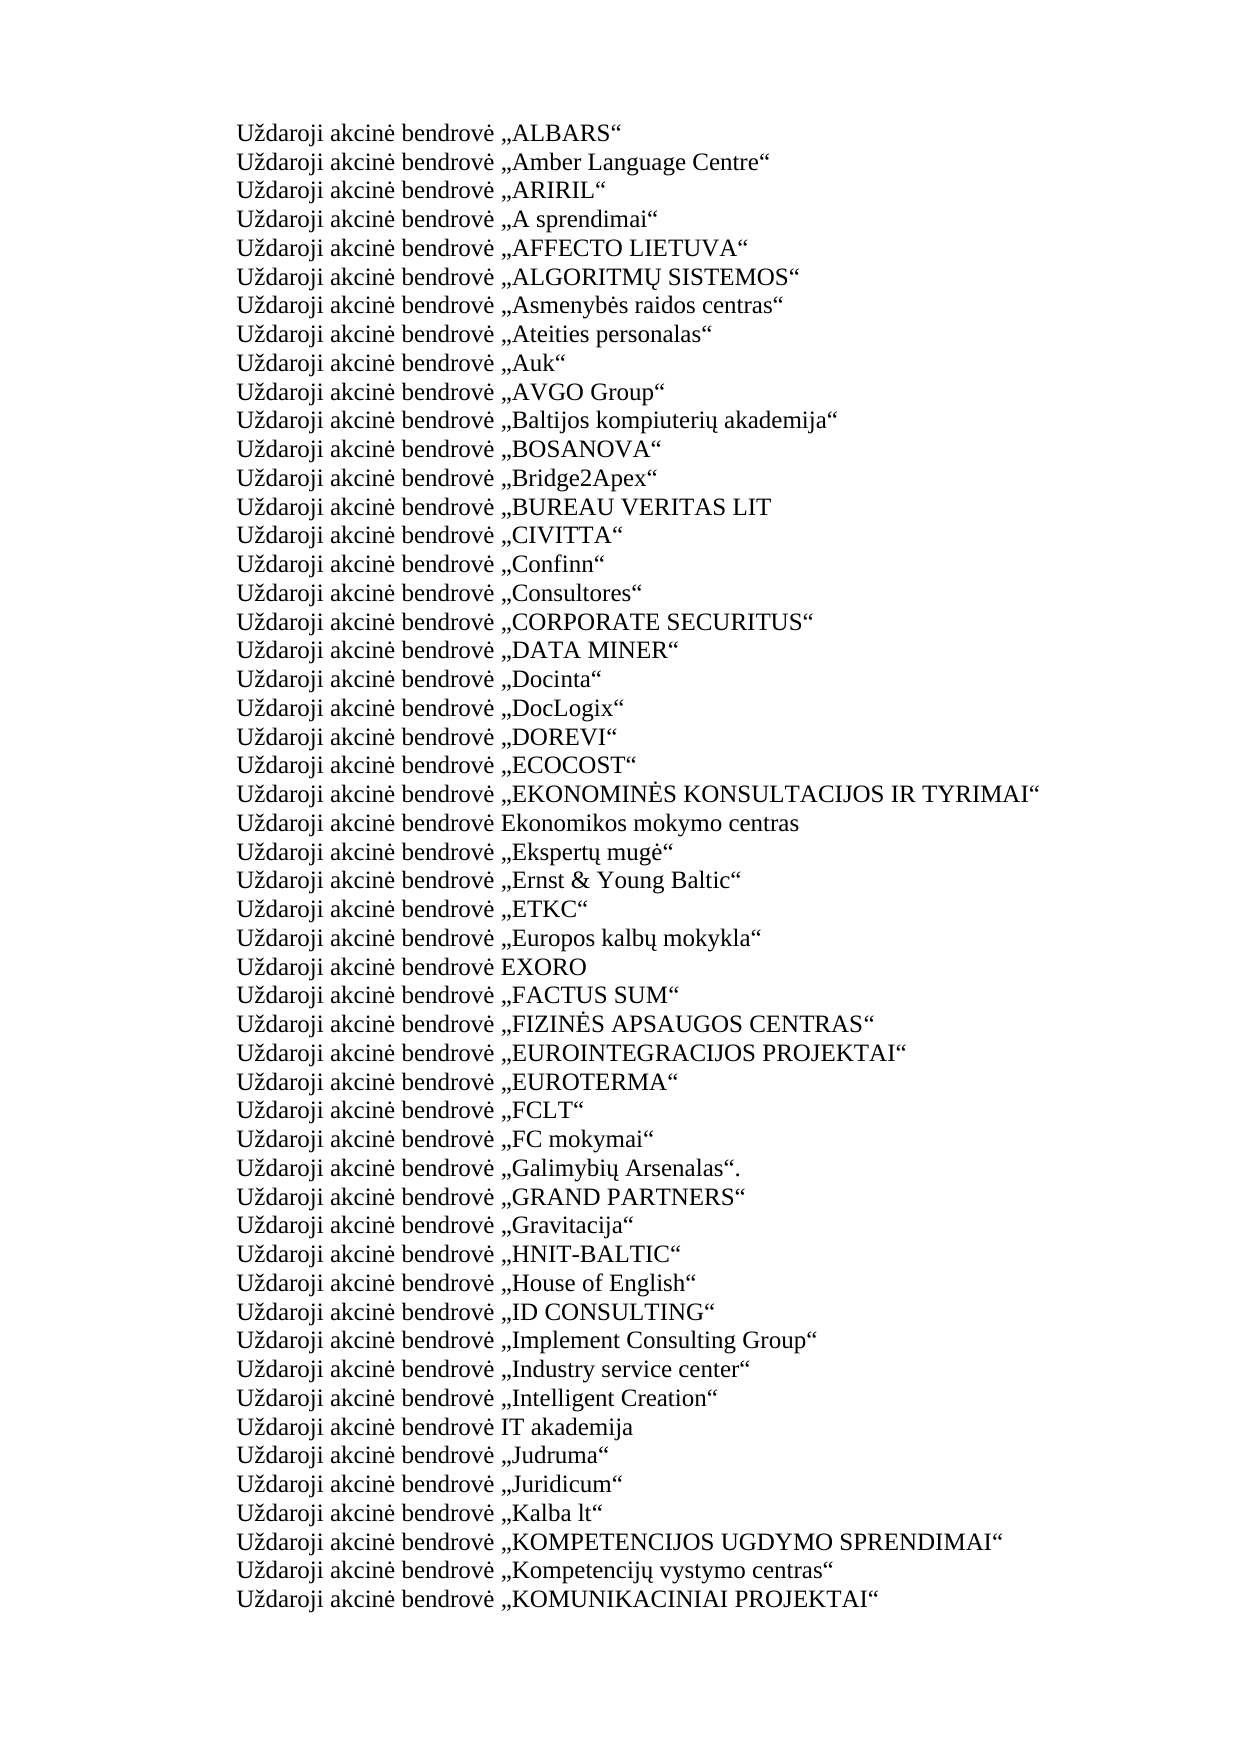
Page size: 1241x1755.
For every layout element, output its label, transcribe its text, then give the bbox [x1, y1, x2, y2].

text Uždaroji akcinė bendrovė IT akademija [177, 1412, 1122, 1441]
text Uždaroji akcinė bendrovė „EUROTERMA“ [177, 1067, 1122, 1096]
text Uždaroji akcinė bendrovė „Ateities personalas“ [177, 319, 1122, 348]
text Uždaroji akcinė bendrovė „KOMPETENCIJOS UGDYMO SPRENDIMAI“ [177, 1527, 1122, 1556]
text Uždaroji akcinė bendrovė „Industry service center“ [177, 1354, 1122, 1383]
text Uždaroji akcinė bendrovė „FCLT“ [177, 1096, 1122, 1124]
text Uždaroji akcinė bendrovė „AVGO Group“ [177, 377, 1122, 406]
text Uždaroji akcinė bendrovė „FC mokymai“ [177, 1124, 1122, 1153]
text Uždaroji akcinė bendrovė „ALGORITMŲ SISTEMOS“ [177, 262, 1122, 291]
text Uždaroji akcinė bendrovė „Asmenybės raidos centras“ [177, 291, 1122, 319]
text Uždaroji akcinė bendrovė „EKONOMINĖS KONSULTACIJOS IR TYRIMAI“ [177, 779, 1122, 808]
text Uždaroji akcinė bendrovė „Bridge2Apex“ [177, 463, 1122, 492]
text Uždaroji akcinė bendrovė „DocLogix“ [177, 693, 1122, 722]
text Uždaroji akcinė bendrovė „DATA MINER“ [177, 636, 1122, 664]
text Uždaroji akcinė bendrovė „Auk“ [177, 348, 1122, 377]
text Uždaroji akcinė bendrovė „EUROINTEGRACIJOS PROJEKTAI“ [177, 1038, 1122, 1067]
text Uždaroji akcinė bendrovė „Intelligent Creation“ [177, 1383, 1122, 1412]
text Uždaroji akcinė bendrovė „Kompetencijų vystymo centras“ [177, 1556, 1122, 1584]
text Uždaroji akcinė bendrovė „House of English“ [177, 1268, 1122, 1297]
text Uždaroji akcinė bendrovė „BUREAU VERITAS LIT [177, 492, 1122, 521]
text Uždaroji akcinė bendrovė „Ekspertų mugė“ [177, 837, 1122, 866]
text Uždaroji akcinė bendrovė „CIVITTA“ [177, 521, 1122, 549]
text Uždaroji akcinė bendrovė „ETKC“ [177, 894, 1122, 923]
text Uždaroji akcinė bendrovė „Judruma“ [177, 1441, 1122, 1469]
text Uždaroji akcinė bendrovė „BOSANOVA“ [177, 434, 1122, 463]
text Uždaroji akcinė bendrovė „Implement Consulting Group“ [177, 1326, 1122, 1354]
text Uždaroji akcinė bendrovė „Juridicum“ [177, 1469, 1122, 1498]
text Uždaroji akcinė bendrovė „HNIT-BALTIC“ [177, 1239, 1122, 1268]
text Uždaroji akcinė bendrovė „AFFECTO LIETUVA“ [177, 233, 1122, 262]
text Uždaroji akcinė bendrovė „Kalba lt“ [177, 1498, 1122, 1527]
text Uždaroji akcinė bendrovė Ekonomikos mokymo centras [177, 808, 1122, 837]
text Uždaroji akcinė bendrovė „Amber Language Centre“ [177, 147, 1122, 176]
text Uždaroji akcinė bendrovė EXORO [177, 952, 1122, 981]
text Uždaroji akcinė bendrovė „GRAND PARTNERS“ [177, 1182, 1122, 1211]
text Uždaroji akcinė bendrovė „Confinn“ [177, 549, 1122, 578]
text Uždaroji akcinė bendrovė „FIZINĖS APSAUGOS CENTRAS“ [177, 1009, 1122, 1038]
text Uždaroji akcinė bendrovė „DOREVI“ [177, 722, 1122, 751]
text Uždaroji akcinė bendrovė „ALBARS“ [177, 118, 1122, 147]
text Uždaroji akcinė bendrovė „CORPORATE SECURITUS“ [177, 607, 1122, 636]
text Uždaroji akcinė bendrovė „Galimybių Arsenalas“. [177, 1153, 1122, 1182]
text Uždaroji akcinė bendrovė „FACTUS SUM“ [177, 981, 1122, 1009]
text Uždaroji akcinė bendrovė „Ernst & Young Baltic“ [177, 866, 1122, 894]
text Uždaroji akcinė bendrovė „ECOCOST“ [177, 751, 1122, 779]
text Uždaroji akcinė bendrovė „ID CONSULTING“ [177, 1297, 1122, 1326]
text Uždaroji akcinė bendrovė „A sprendimai“ [177, 204, 1122, 233]
text Uždaroji akcinė bendrovė „Europos kalbų mokykla“ [177, 923, 1122, 952]
text Uždaroji akcinė bendrovė „Baltijos kompiuterių akademija“ [177, 406, 1122, 434]
text Uždaroji akcinė bendrovė „KOMUNIKACINIAI PROJEKTAI“ [177, 1584, 1122, 1613]
text Uždaroji akcinė bendrovė „Gravitacija“ [177, 1211, 1122, 1239]
text Uždaroji akcinė bendrovė „Consultores“ [177, 578, 1122, 607]
text Uždaroji akcinė bendrovė „ARIRIL“ [177, 176, 1122, 204]
text Uždaroji akcinė bendrovė „Docinta“ [177, 664, 1122, 693]
